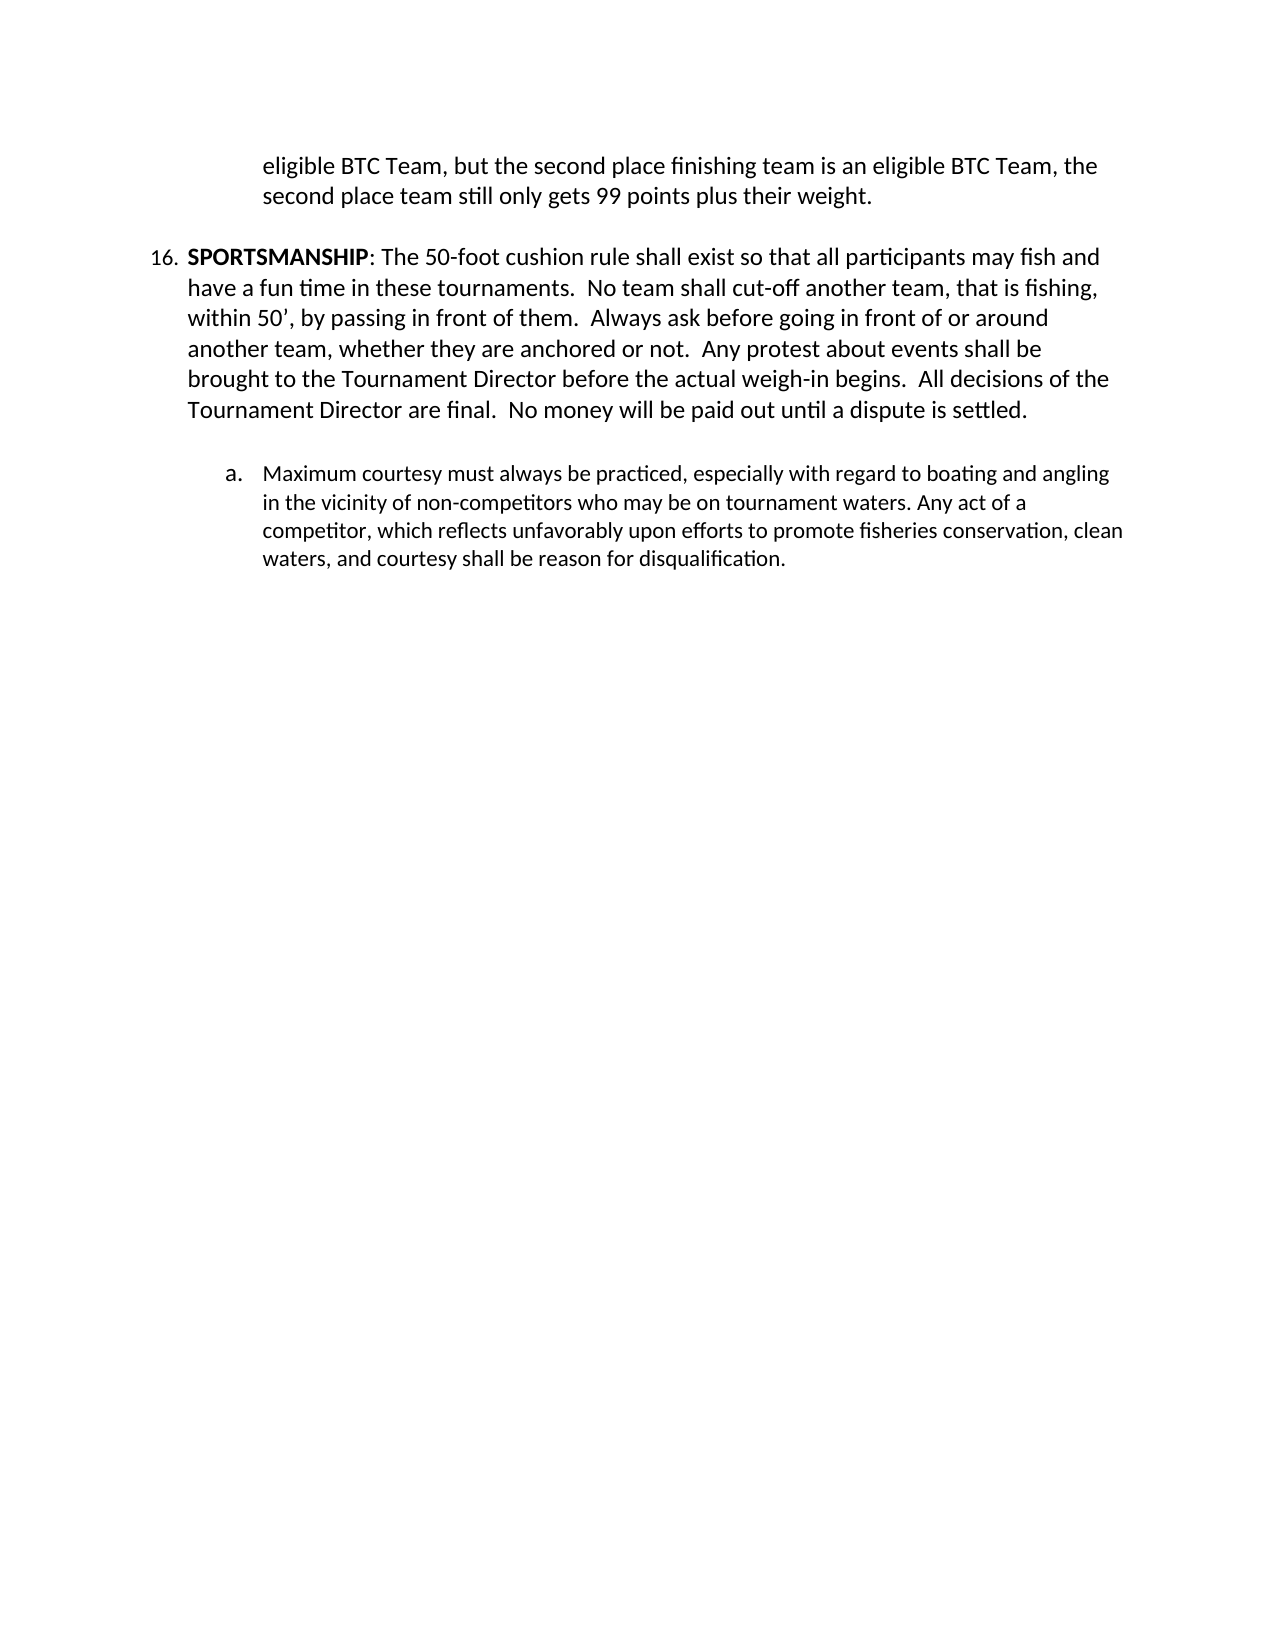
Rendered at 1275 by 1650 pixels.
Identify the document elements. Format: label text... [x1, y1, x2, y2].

list Maximum courtesy must always be practiced, especially with regard to boating and angling in the vicinity of non-competitors who may be on tournament waters. Any act of a competitor, which reflects unfavorably upon efforts to promote fisheries conservation, clean waters, and courtesy shall be reason for disqualification. [225, 458, 1125, 572]
list SPORTSMANSHIP: The 50-foot cushion rule shall exist so that all participants may fish and have a fun time in these tournaments. No team shall cut-off another team, that is fishing, within 50’, by passing in front of them. Always ask before going in front of or around another team, whether they are anchored or not. Any protest about events shall be brought to the Tournament Director before the actual weigh-in begins. All decisions of the Tournament Director are final. No money will be paid out until a dispute is settled. [150, 242, 1125, 425]
list eligible BTC Team, but the second place finishing team is an eligible BTC Team, the second place team still only gets 99 points plus their weight. [225, 150, 1125, 211]
